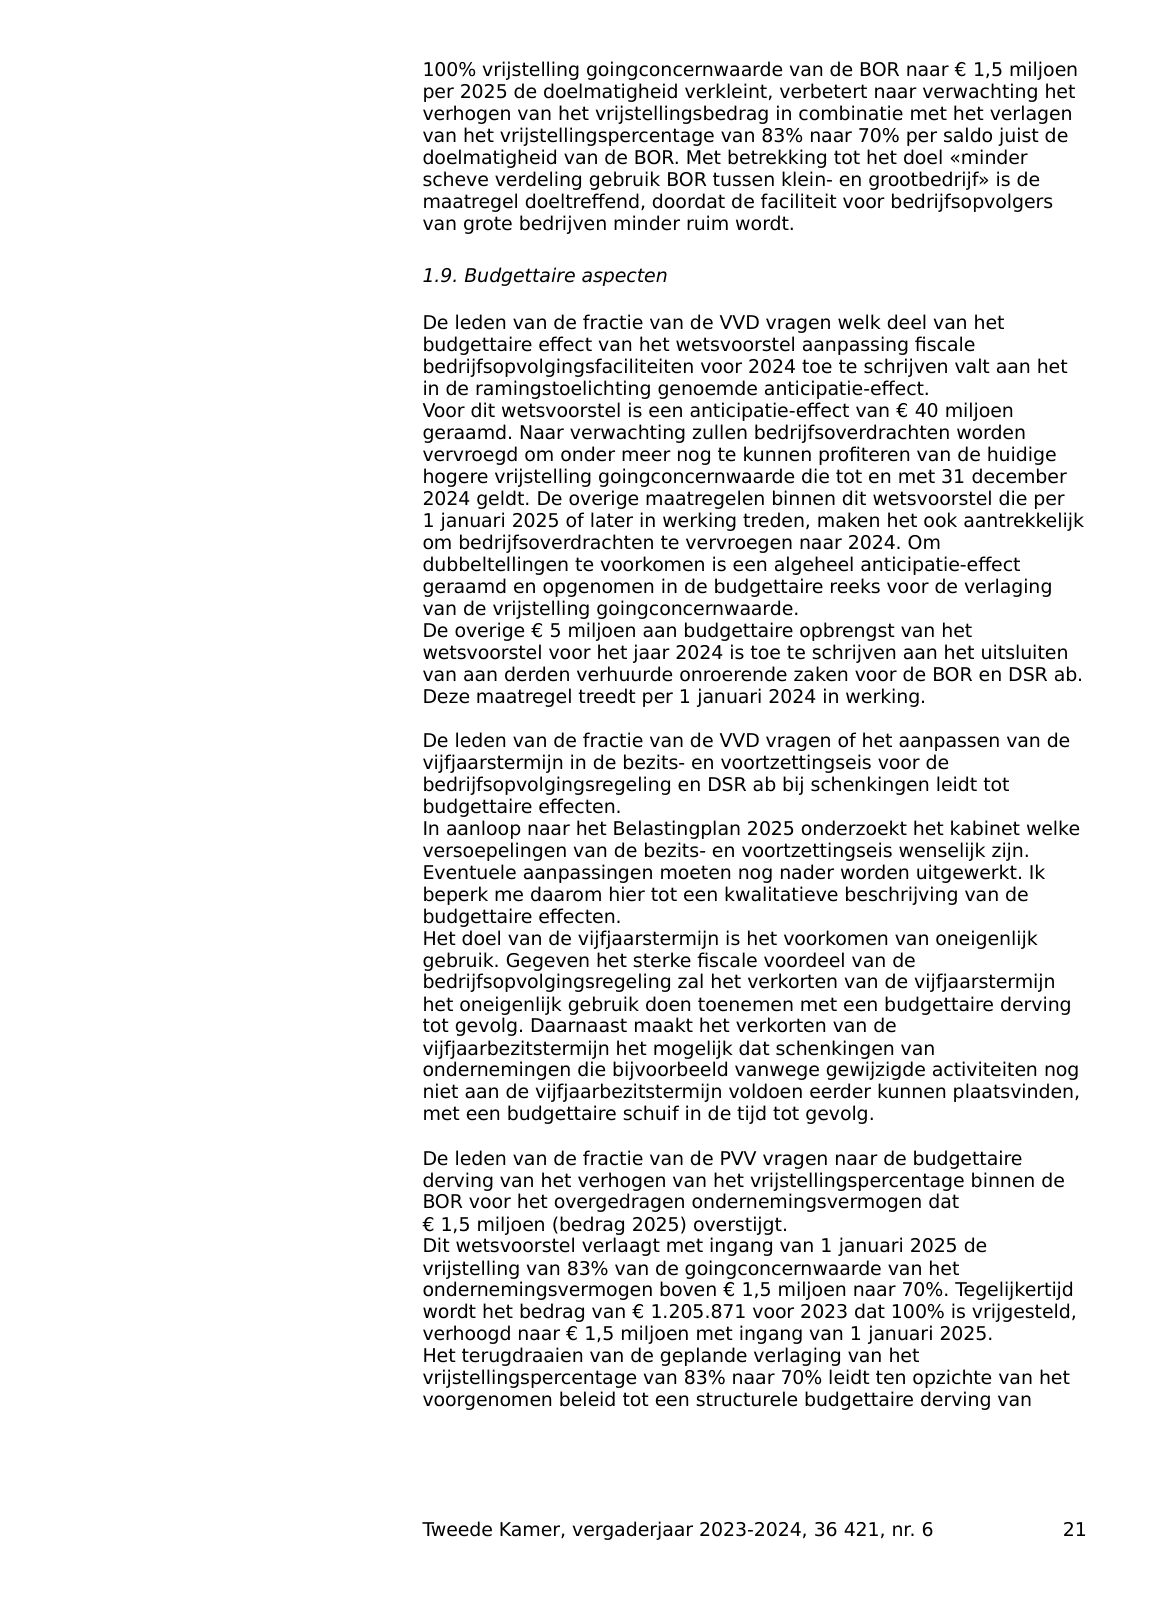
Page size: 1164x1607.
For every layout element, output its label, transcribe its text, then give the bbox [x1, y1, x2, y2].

text Het doel van de vijfjaarstermijn is het voorkomen van oneigenlijk gebruik. Gegeven het sterke fiscale voordeel van de bedrijfsopvolgingsregeling zal het verkorten van de vijfjaarstermijn het oneigenlijk gebruik doen toenemen met een budgettaire derving tot gevolg. Daarnaast maakt het verkorten van de vijfjaarbezitstermijn het mogelijk dat schenkingen van ondernemingen die bijvoorbeeld vanwege gewijzigde activiteiten nog niet aan de vijfjaarbezitstermijn voldoen eerder kunnen plaatsvinden, met een budgettaire schuif in de tijd tot gevolg. [422, 927, 1087, 1125]
text De leden van de fractie van de VVD vragen welk deel van het budgettaire effect van het wetsvoorstel aanpassing fiscale bedrijfsopvolgingsfaciliteiten voor 2024 toe te schrijven valt aan het in de ramingstoelichting genoemde anticipatie-effect. [422, 312, 1087, 400]
text De overige € 5 miljoen aan budgettaire opbrengst van het wetsvoorstel voor het jaar 2024 is toe te schrijven aan het uitsluiten van aan derden verhuurde onroerende zaken voor de BOR en DSR ab. Deze maatregel treedt per 1 januari 2024 in werking. [422, 619, 1087, 707]
text De leden van de fractie van de PVV vragen naar de budgettaire derving van het verhogen van het vrijstellingspercentage binnen de BOR voor het overgedragen ondernemingsvermogen dat € 1,5 miljoen (bedrag 2025) overstijgt. [422, 1147, 1087, 1235]
text 100% vrijstelling goingconcernwaarde van de BOR naar € 1,5 miljoen per 2025 de doelmatigheid verkleint, verbetert naar verwachting het verhogen van het vrijstellingsbedrag in combinatie met het verlagen van het vrijstellingspercentage van 83% naar 70% per saldo juist de doelmatigheid van de BOR. Met betrekking tot het doel «minder scheve verdeling gebruik BOR tussen klein- en grootbedrijf» is de maatregel doeltreffend, doordat de faciliteit voor bedrijfsopvolgers van grote bedrijven minder ruim wordt. [422, 59, 1087, 235]
text Voor dit wetsvoorstel is een anticipatie-effect van € 40 miljoen geraamd. Naar verwachting zullen bedrijfsoverdrachten worden vervroegd om onder meer nog te kunnen profiteren van de huidige hogere vrijstelling goingconcernwaarde die tot en met 31 december 2024 geldt. De overige maatregelen binnen dit wetsvoorstel die per 1 januari 2025 of later in werking treden, maken het ook aantrekkelijk om bedrijfsoverdrachten te vervroegen naar 2024. Om dubbeltellingen te voorkomen is een algeheel anticipatie-effect geraamd en opgenomen in de budgettaire reeks voor de verlaging van de vrijstelling goingconcernwaarde. [422, 400, 1087, 619]
subtitle 1.9. Budgettaire aspecten [422, 265, 1087, 287]
text Dit wetsvoorstel verlaagt met ingang van 1 januari 2025 de vrijstelling van 83% van de goingconcernwaarde van het ondernemingsvermogen boven € 1,5 miljoen naar 70%. Tegelijkertijd wordt het bedrag van € 1.205.871 voor 2023 dat 100% is vrijgesteld, verhoogd naar € 1,5 miljoen met ingang van 1 januari 2025. [422, 1235, 1087, 1345]
text Het terugdraaien van de geplande verlaging van het vrijstellingspercentage van 83% naar 70% leidt ten opzichte van het voorgenomen beleid tot een structurele budgettaire derving van [422, 1345, 1087, 1411]
text De leden van de fractie van de VVD vragen of het aanpassen van de vijfjaarstermijn in de bezits- en voortzettingseis voor de bedrijfsopvolgingsregeling en DSR ab bij schenkingen leidt tot budgettaire effecten. [422, 730, 1087, 818]
text In aanloop naar het Belastingplan 2025 onderzoekt het kabinet welke versoepelingen van de bezits- en voortzettingseis wenselijk zijn. Eventuele aanpassingen moeten nog nader worden uitgewerkt. Ik beperk me daarom hier tot een kwalitatieve beschrijving van de budgettaire effecten. [422, 818, 1087, 927]
